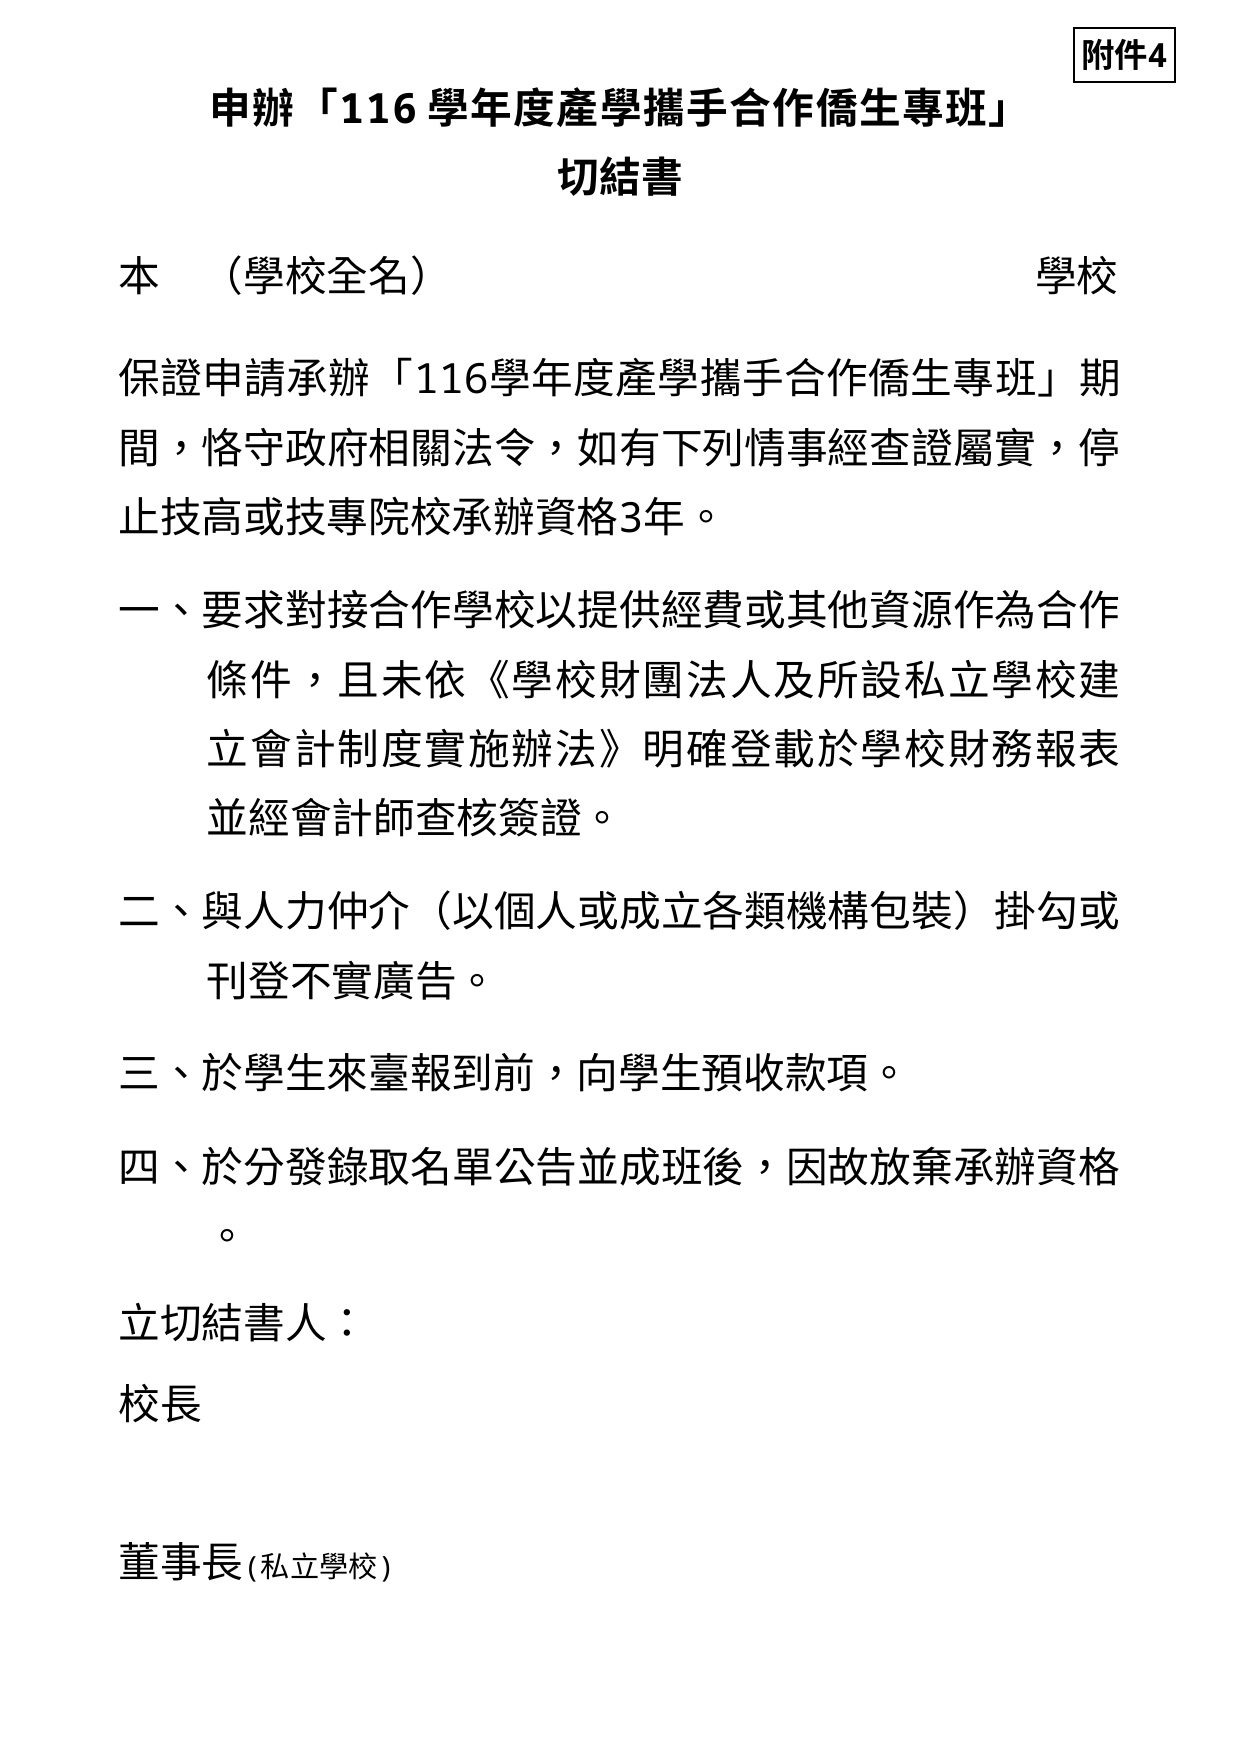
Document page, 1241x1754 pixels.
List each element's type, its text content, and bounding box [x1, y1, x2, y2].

text 申辦「116學年度產學攜手合作僑生專班」 [118, 28, 1122, 136]
text 本 （學校全名） 學校 [118, 243, 1122, 304]
text 切結書 [118, 144, 1122, 205]
text 董事長(私立學校) [118, 1529, 1122, 1590]
text 一、要求對接合作學校以提供經費或其他資源作為合作條件，且未依《學校財團法人及所設私立學校建立會計制度實施辦法》明確登載於學校財務報表並經會計師查核簽證。 [118, 577, 1122, 846]
text 四、於分發錄取名單公告並成班後，因故放棄承辦資格。 [118, 1134, 1122, 1263]
text 校長 [118, 1371, 1122, 1431]
text 二、與人力仲介（以個人或成立各類機構包裝）掛勾或刊登不實廣告。 [118, 878, 1122, 1008]
text 立切結書人： [118, 1290, 1122, 1350]
text 附件4 [1075, 29, 1174, 77]
text 三、於學生來臺報到前，向學生預收款項。 [118, 1041, 1122, 1101]
text 保證申請承辦「116學年度產學攜手合作僑生專班」期間，恪守政府相關法令，如有下列情事經查證屬實，停止技高或技專院校承辦資格3年。 [118, 345, 1122, 545]
